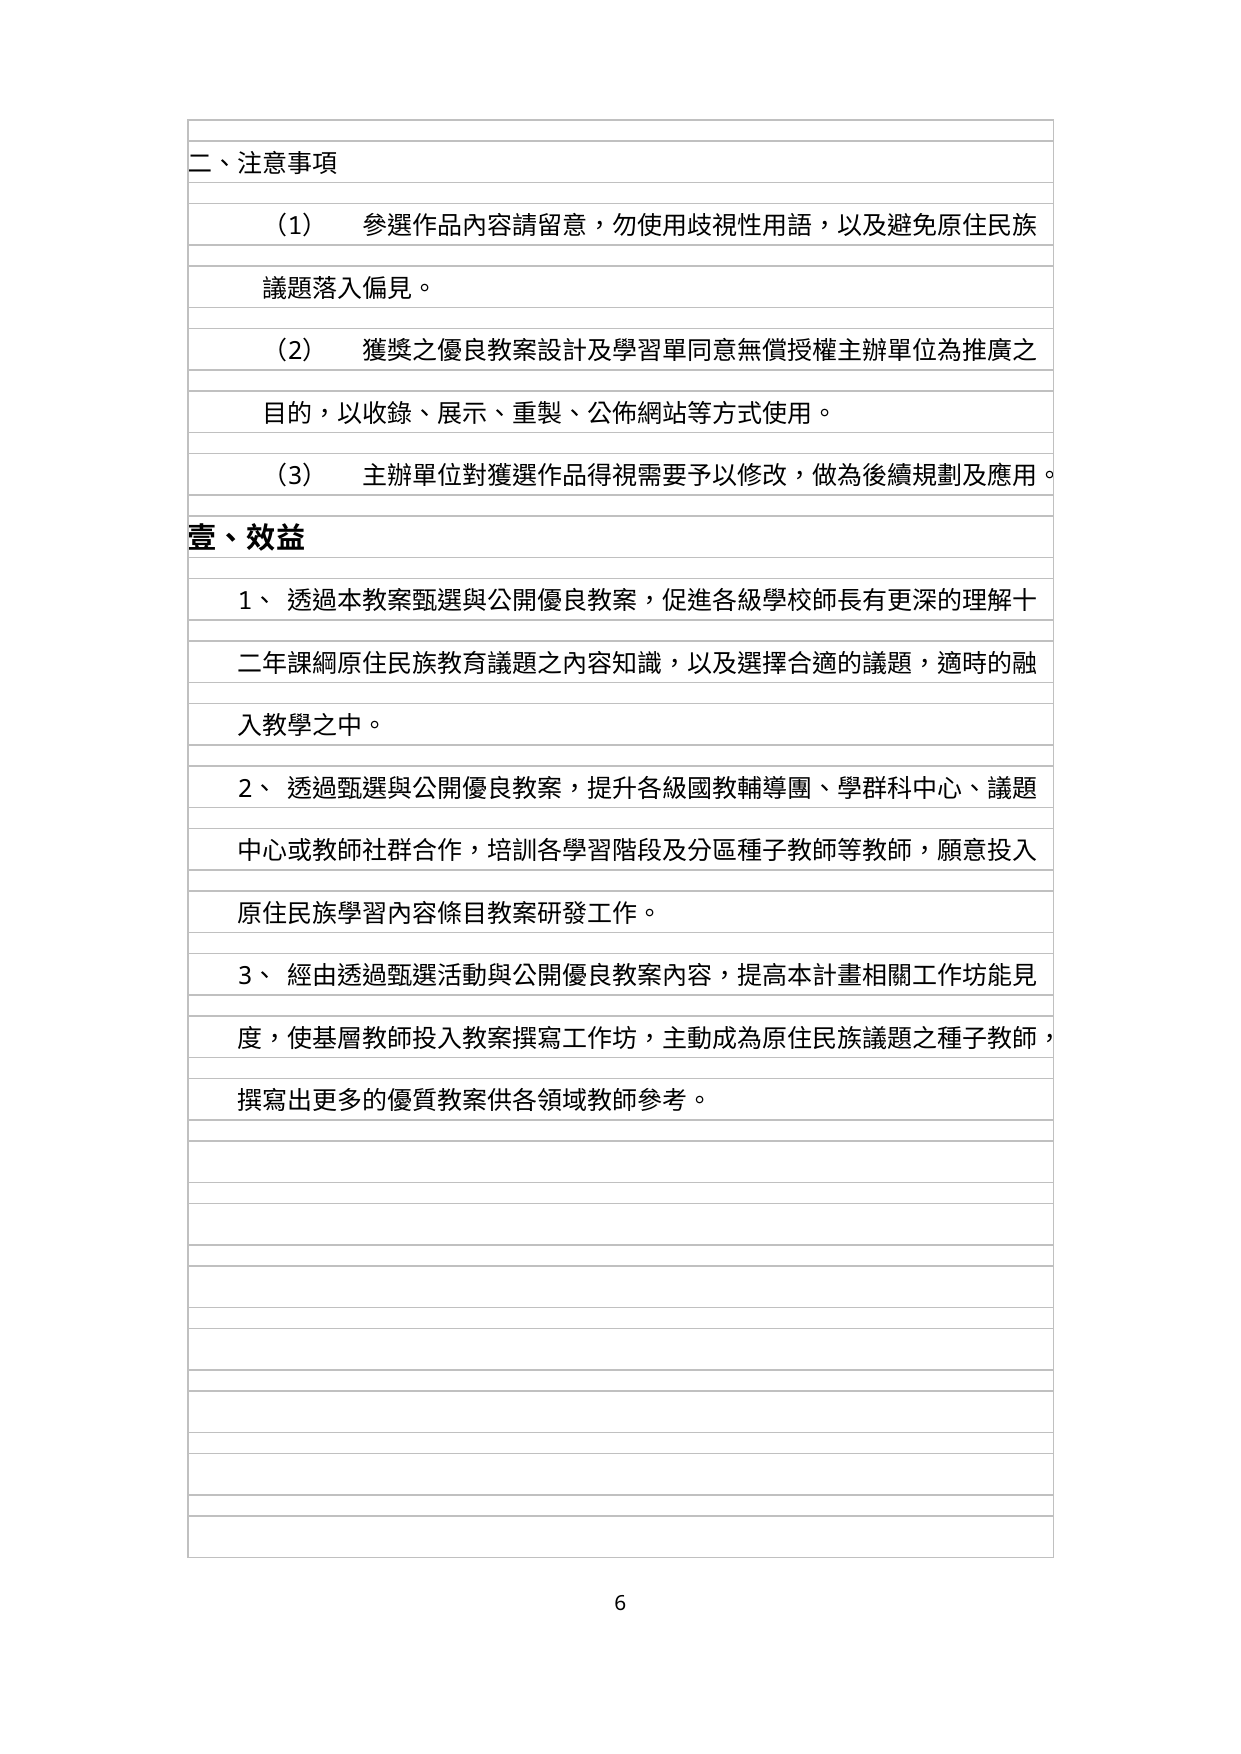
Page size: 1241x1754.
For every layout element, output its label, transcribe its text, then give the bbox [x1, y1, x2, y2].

list 獲獎之優良教案設計及學習單同意無償授權主辦單位為推廣之 [262, 329, 1053, 369]
list 經由透過甄選活動與公開優良教案內容，提高本計畫相關工作坊能見度，使基層教師投入教案撰寫工作坊，主動成為原住民族議題之種子教師，撰寫出更多的優質教案供各領域教師參考。 [237, 1079, 1053, 1119]
list 中心或教師社群合作，培訓各學習階段及分區種子教師等教師，願意投入 [237, 829, 1053, 869]
list 入教學之中。 [237, 704, 1053, 744]
list [237, 558, 1053, 578]
list 原住民族學習內容條目教案研發工作。 [237, 892, 1053, 932]
list 經由透過甄選活動與公開優良教案內容，提高本計畫相關工作坊能見度，使基層教師投入教案撰寫工作坊，主動成為原住民族議題之種子教師，撰寫出更多的優質教案供各領域教師參考。 [237, 933, 1053, 953]
list [262, 371, 1053, 390]
list 透過本教案甄選與公開優良教案，促進各級學校師長有更深的理解十 [237, 579, 1053, 619]
list 透過甄選與公開優良教案，提升各級國教輔導團、學群科中心、議題 [237, 767, 1053, 807]
list [262, 183, 1053, 203]
list [237, 683, 1053, 703]
list 目的，以收錄、展示、重製、公佈網站等方式使用。 [262, 392, 1053, 432]
text 二、注意事項 [189, 142, 1053, 182]
list 效益 [189, 517, 1053, 557]
list [237, 871, 1053, 890]
list 主辦單位對獲選作品得視需要予以修改，做為後續規劃及應用。 [262, 433, 1053, 453]
list 主辦單位對獲選作品得視需要予以修改，做為後續規劃及應用。 [262, 454, 1053, 494]
list [237, 746, 1053, 765]
list [262, 246, 1053, 265]
list [237, 808, 1053, 828]
list 經由透過甄選活動與公開優良教案內容，提高本計畫相關工作坊能見度，使基層教師投入教案撰寫工作坊，主動成為原住民族議題之種子教師，撰寫出更多的優質教案供各領域教師參考。 [237, 996, 1053, 1015]
list 參選作品內容請留意，勿使用歧視性用語，以及避免原住民族 [262, 204, 1053, 244]
list [237, 621, 1053, 640]
list 二年課綱原住民族教育議題之內容知識，以及選擇合適的議題，適時的融 [237, 642, 1053, 682]
list [262, 308, 1053, 328]
list 議題落入偏見。 [262, 267, 1053, 307]
list [189, 496, 1053, 515]
text [189, 121, 1053, 140]
list 經由透過甄選活動與公開優良教案內容，提高本計畫相關工作坊能見度，使基層教師投入教案撰寫工作坊，主動成為原住民族議題之種子教師，撰寫出更多的優質教案供各領域教師參考。 [237, 1058, 1053, 1078]
list 經由透過甄選活動與公開優良教案內容，提高本計畫相關工作坊能見度，使基層教師投入教案撰寫工作坊，主動成為原住民族議題之種子教師，撰寫出更多的優質教案供各領域教師參考。 [237, 1017, 1053, 1057]
list 經由透過甄選活動與公開優良教案內容，提高本計畫相關工作坊能見度，使基層教師投入教案撰寫工作坊，主動成為原住民族議題之種子教師，撰寫出更多的優質教案供各領域教師參考。 [237, 954, 1053, 994]
